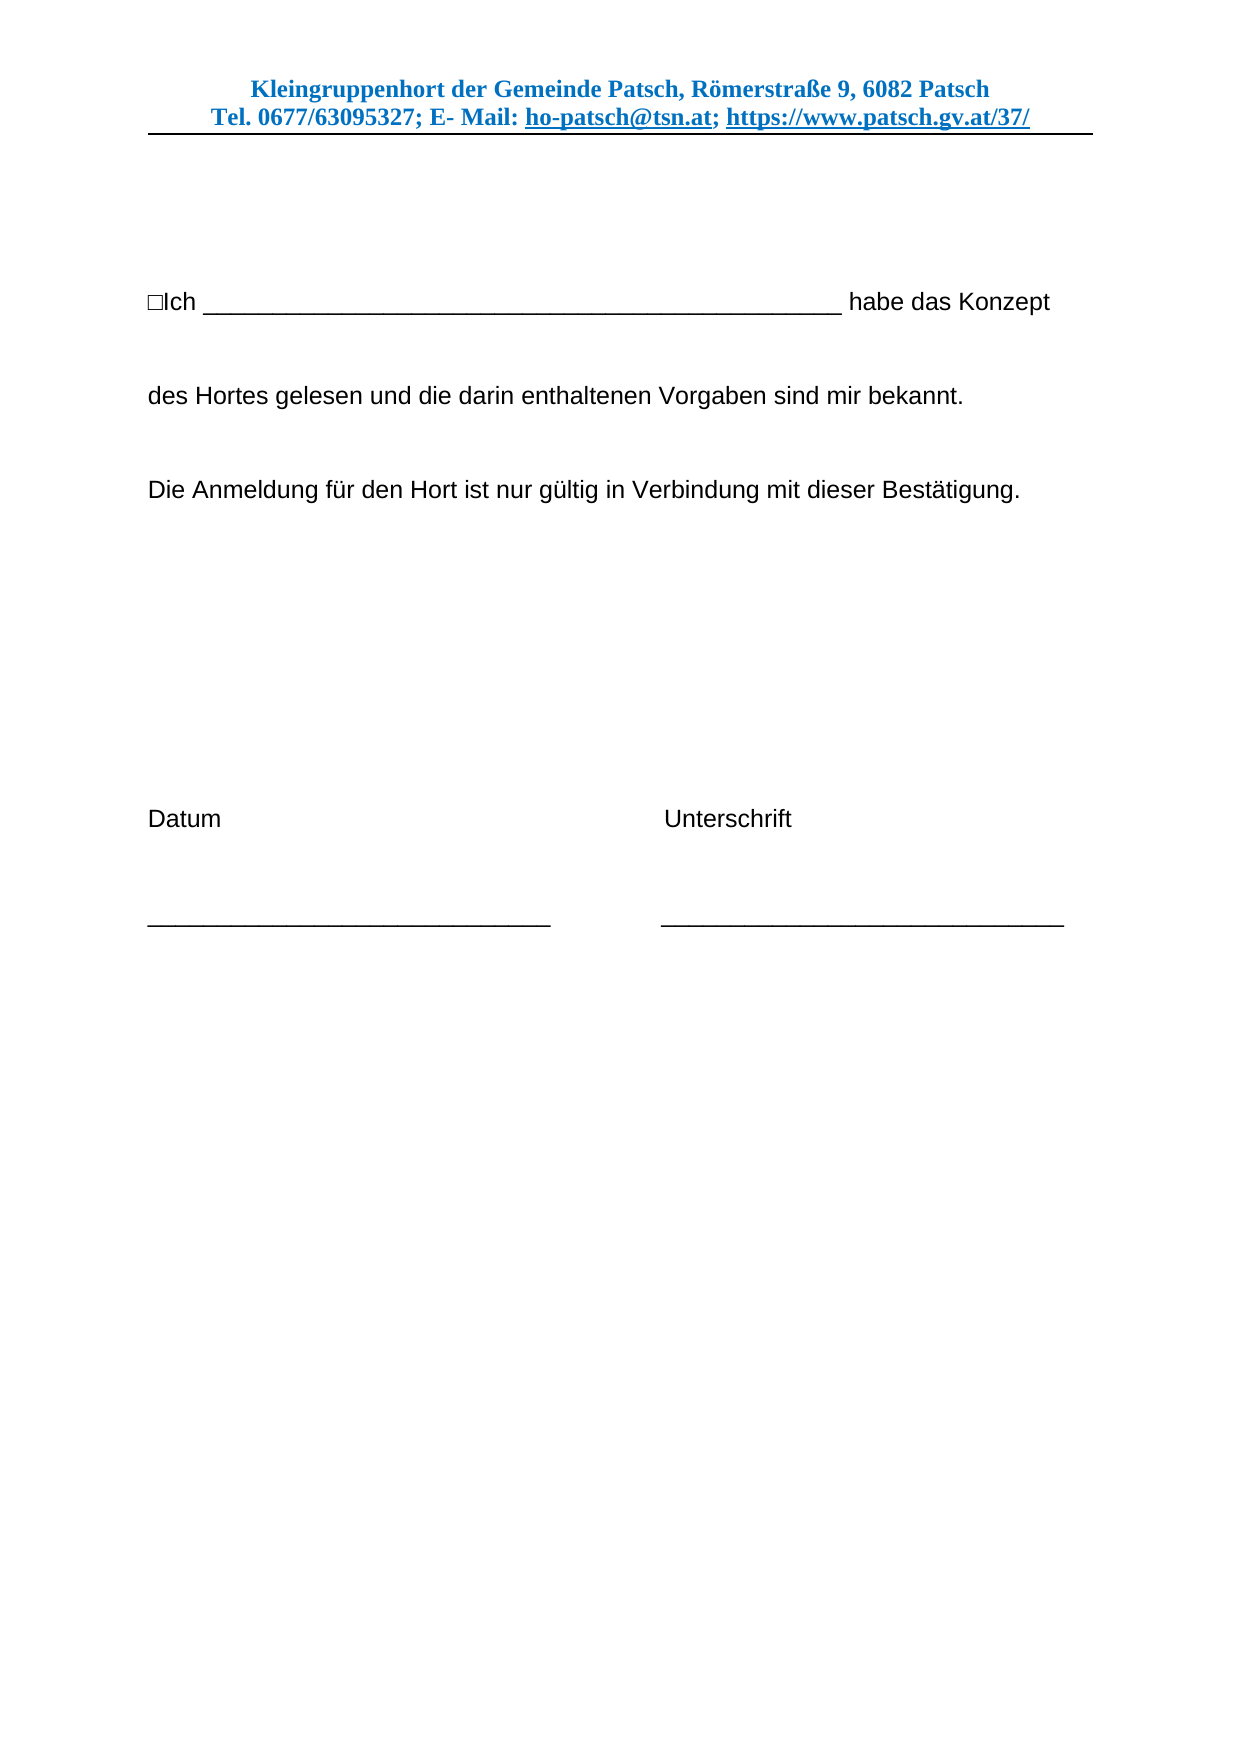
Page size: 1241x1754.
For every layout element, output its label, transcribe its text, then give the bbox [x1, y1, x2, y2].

text Datum Unterschrift [148, 804, 1093, 833]
text Die Anmeldung für den Hort ist nur gültig in Verbindung mit dieser Bestätigung. [148, 475, 1093, 504]
text des Hortes gelesen und die darin enthaltenen Vorgaben sind mir bekannt. [148, 381, 1093, 409]
text □Ich ______________________________________________ habe das Konzept [148, 287, 1093, 315]
text _____________________________ _____________________________ [148, 899, 1093, 927]
